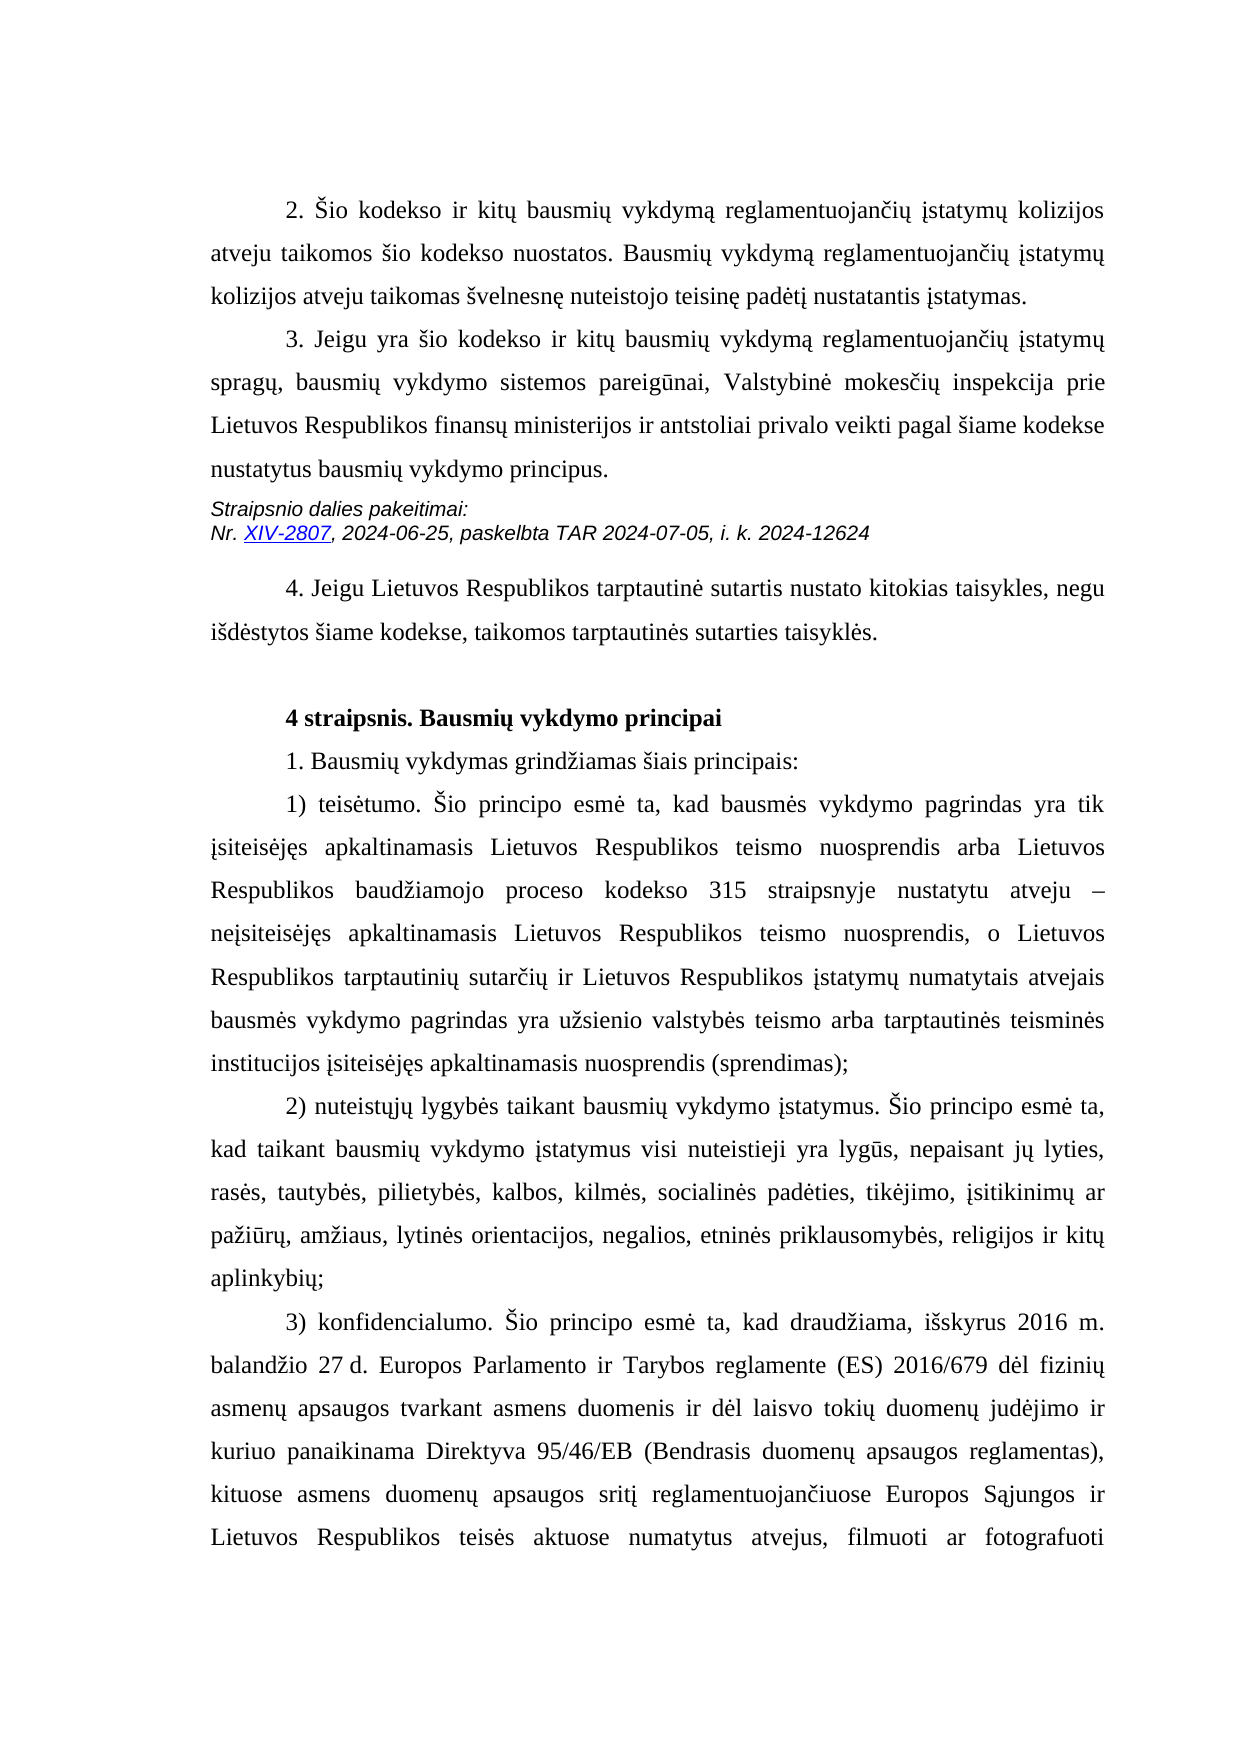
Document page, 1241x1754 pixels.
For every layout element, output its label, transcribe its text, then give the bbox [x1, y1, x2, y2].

text 3. Jeigu yra šio kodekso ir kitų bausmių vykdymą reglamentuojančių įstatymų spragų, bausmių vykdymo sistemos pareigūnai, Valstybinė mokesčių inspekcija prie Lietuvos Respublikos finansų ministerijos ir antstoliai privalo veikti pagal šiame kodekse nustatytus bausmių vykdymo principus. [210, 324, 1105, 482]
text 4. Jeigu Lietuvos Respublikos tarptautinė sutartis nustato kitokias taisykles, negu išdėstytos šiame kodekse, taikomos tarptautinės sutarties taisyklės. [210, 573, 1105, 645]
text 2) nuteistųjų lygybės taikant bausmių vykdymo įstatymus. Šio principo esmė ta, kad taikant bausmių vykdymo įstatymus visi nuteistieji yra lygūs, nepaisant jų lyties, rasės, tautybės, pilietybės, kalbos, kilmės, socialinės padėties, tikėjimo, įsitikinimų ar pažiūrų, amžiaus, lytinės orientacijos, negalios, etninės priklausomybės, religijos ir kitų aplinkybių; [210, 1091, 1105, 1292]
text 3) konfidencialumo. Šio principo esmė ta, kad draudžiama, išskyrus 2016 m. balandžio 27 d. Europos Parlamento ir Tarybos reglamente (ES) 2016/679 dėl fizinių asmenų apsaugos tvarkant asmens duomenis ir dėl laisvo tokių duomenų judėjimo ir kuriuo panaikinama Direktyva 95/46/EB (Bendrasis duomenų apsaugos reglamentas), kituose asmens duomenų apsaugos sritį reglamentuojančiuose Europos Sąjungos ir Lietuvos Respublikos teisės aktuose numatytus atvejus, filmuoti ar fotografuoti [210, 1307, 1105, 1551]
text 1) teisėtumo. Šio principo esmė ta, kad bausmės vykdymo pagrindas yra tik įsiteisėjęs apkaltinamasis Lietuvos Respublikos teismo nuosprendis arba Lietuvos Respublikos baudžiamojo proceso kodekso 315 straipsnyje nustatytu atveju – neįsiteisėjęs apkaltinamasis Lietuvos Respublikos teismo nuosprendis, o Lietuvos Respublikos tarptautinių sutarčių ir Lietuvos Respublikos įstatymų numatytais atvejais bausmės vykdymo pagrindas yra užsienio valstybės teismo arba tarptautinės teisminės institucijos įsiteisėjęs apkaltinamasis nuosprendis (sprendimas); [210, 789, 1105, 1077]
text 1. Bausmių vykdymas grindžiamas šiais principais: [210, 746, 1105, 775]
text 2. Šio kodekso ir kitų bausmių vykdymą reglamentuojančių įstatymų kolizijos atveju taikomos šio kodekso nuostatos. Bausmių vykdymą reglamentuojančių įstatymų kolizijos atveju taikomas švelnesnę nuteistojo teisinę padėtį nustatantis įstatymas. [210, 195, 1105, 310]
text Nr. XIV-2807, 2024-06-25, paskelbta TAR 2024-07-05, i. k. 2024-12624 [210, 521, 1105, 545]
text 4 straipsnis. Bausmių vykdymo principai [210, 703, 1105, 732]
text Straipsnio dalies pakeitimai: [210, 497, 1105, 521]
